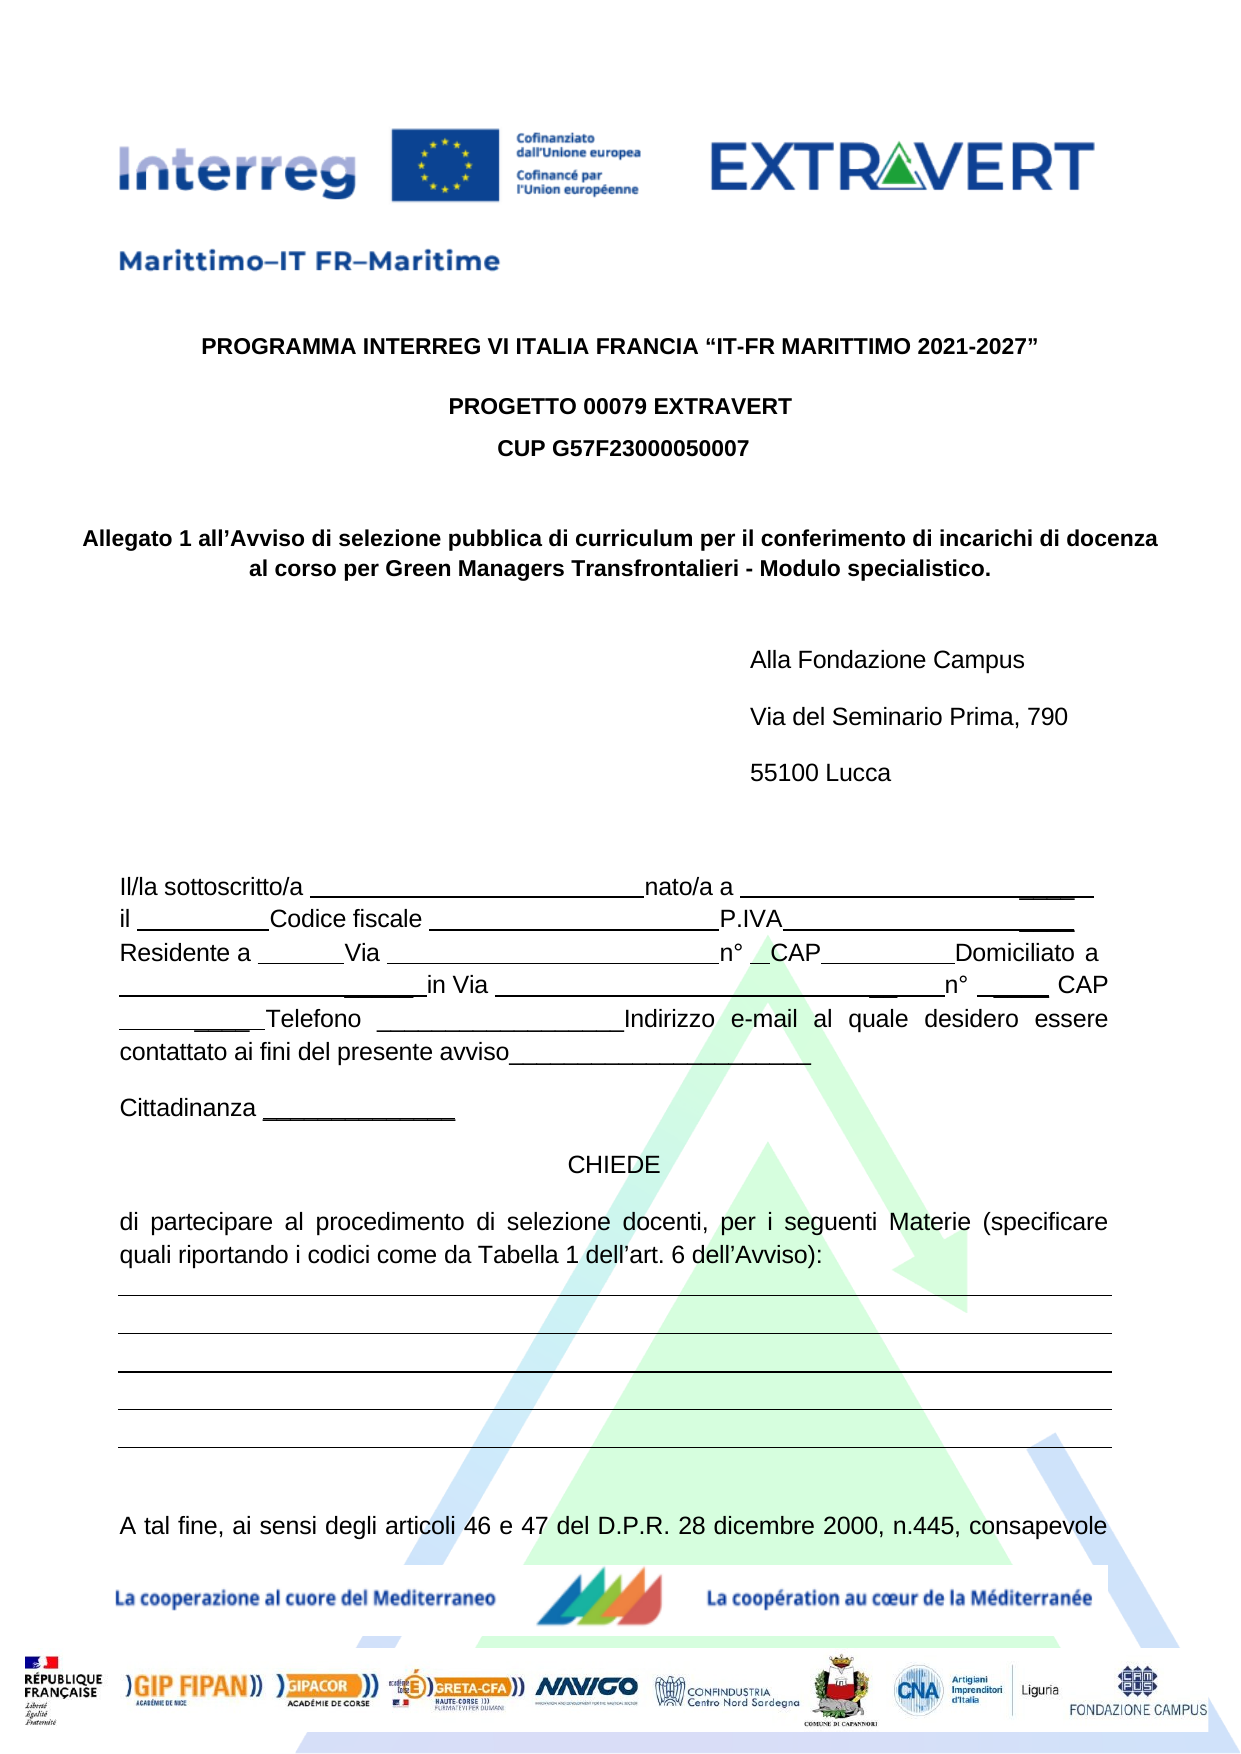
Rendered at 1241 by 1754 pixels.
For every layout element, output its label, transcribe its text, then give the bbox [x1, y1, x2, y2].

text Cittadinanza ______________ [119, 1093, 675, 1122]
text A tal fine, ai sensi degli articoli 46 e 47 del D.P.R. 28 dicembre 2000, n.445, consapevole delle sanzioni penali per dichiarazioni mendaci, falsità in atti ed uso di atti falsi ai sensi dell’art. 76 del citato D.P.R. 445/00, sotto la propria responsabilità, [119, 1511, 434, 1539]
text di partecipare al procedimento di selezione docenti, per i seguenti Materie (specificare quali riportando i codici come da Tabella 1 dell’art. 6 dell’Avviso): [119, 1207, 609, 1268]
text CHIEDE [667, 1150, 761, 1179]
text CUP G57F23000050007 [75, 435, 1165, 461]
text 55100 Lucca [750, 758, 1109, 787]
text PROGETTO 00079 EXTRAVERT [75, 393, 1165, 419]
text PROGRAMMA INTERREG VI ITALIA FRANCIA “IT-FR MARITTIMO 2021-2027” [75, 333, 1165, 359]
text [861, 1093, 1109, 1122]
text CHIEDE [894, 1150, 1109, 1179]
text Il/la sottoscritto/a nato/a a ____ il Codice fiscale P.IVA ____ Residente a Via n° CAP Domiciliato a _____ in Via __ n° ____ CAP ____ Telefono __________________Indirizzo e-mail al quale desidero essere contattato ai fini del presente avviso______________________ [119, 871, 1109, 1065]
text di partecipare al procedimento di selezione docenti, per i seguenti Materie (specificare quali riportando i codici come da Tabella 1 dell’art. 6 dell’Avviso): [807, 1207, 913, 1268]
text di partecipare al procedimento di selezione docenti, per i seguenti Materie (specificare quali riportando i codici come da Tabella 1 dell’art. 6 dell’Avviso): [927, 1207, 1109, 1268]
text di partecipare al procedimento di selezione docenti, per i seguenti Materie (specificare quali riportando i codici come da Tabella 1 dell’art. 6 dell’Avviso): [615, 1207, 728, 1268]
text Allegato 1 all’Avviso di selezione pubblica di curriculum per il conferimento di incarichi di docenza al corso per Green Managers Transfrontalieri - Modulo specialistico. [75, 525, 1165, 581]
text CHIEDE [775, 1150, 869, 1179]
text Alla Fondazione Campus [750, 645, 1109, 673]
text Via del Seminario Prima, 790 [750, 701, 1109, 730]
text CHIEDE [119, 1150, 642, 1179]
text [700, 1093, 836, 1122]
